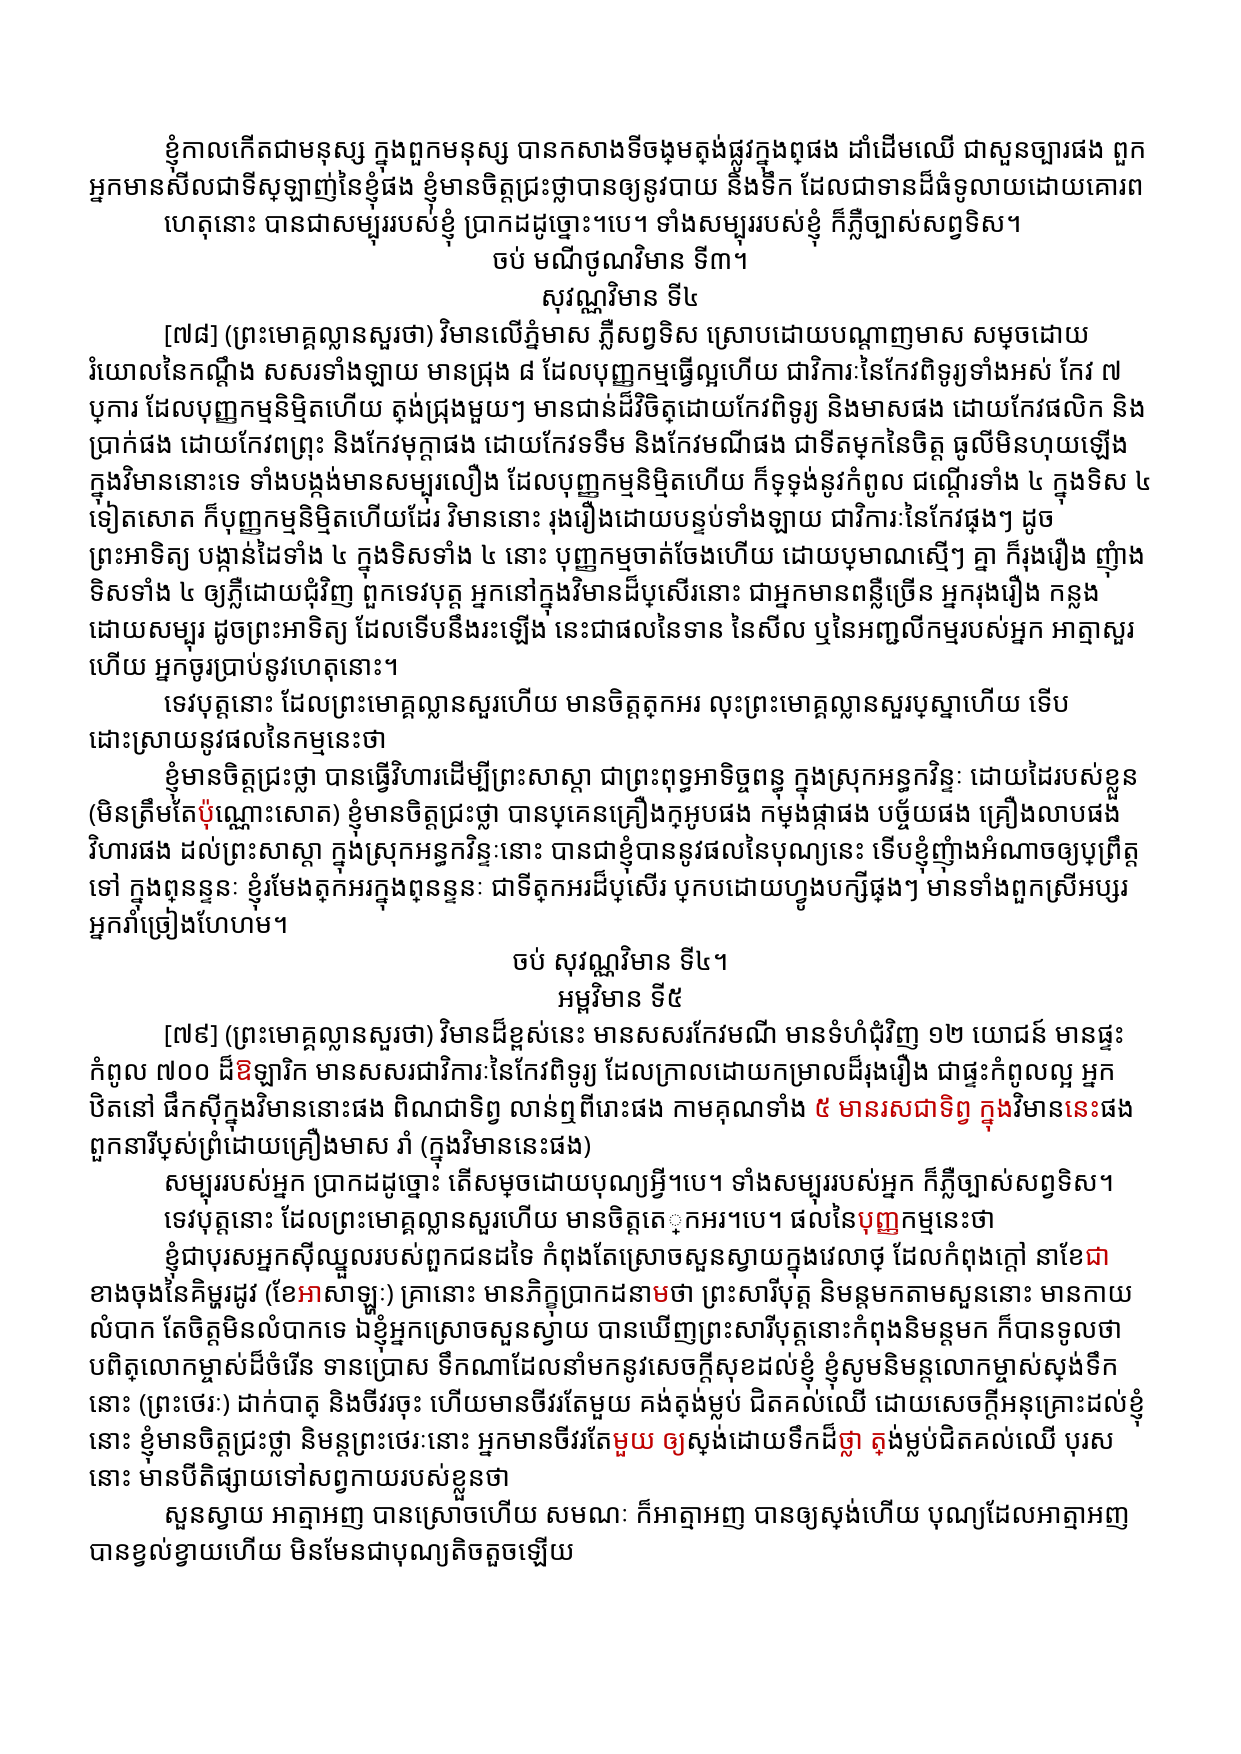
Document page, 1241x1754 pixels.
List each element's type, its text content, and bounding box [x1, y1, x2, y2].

text ខ្ញុំមានចិត្តជ្រះថ្លា បានធ្វើវិហារដើម្បី​ព្រះសាស្តា ជាព្រះពុទ្ធអាទិច្ចពន្ធុ ក្នុង​ស្រុក​អន្ធកវិន្ទៈ ដោយដៃ​របស់ខ្លួន (មិនត្រឹមតែ​ប៉ុណ្ណោះ​សោត) ខ្ញុំមាន​ចិត្តជ្រះថ្លា បានប្រគេន​គ្រឿង​ក្រអូបផង កម្រងផ្កាផង បច្ច័យផង គ្រឿងលាបផង វិហារផង ដល់ព្រះសាស្តា ក្នុងស្រុក​អន្ធកវិន្ទៈនោះ បានជាខ្ញុំ​បាននូវផល​នៃបុណ្យនេះ ទើបខ្ញុំ​ញុំាងអំណាច​ឲ្យប្រព្រឹត្ត​ទៅ ក្នុងព្រៃនន្ទនៈ ខ្ញុំរមែង​ត្រេកអរក្នុង​ព្រៃនន្ទនៈ ជាទី​ត្រេកអរ​ដ៏ប្រសើរ ប្រកបដោយ​ហ្វូងបក្សីផ្សេងៗ មានទាំងពួក​ស្រីអប្សរ អ្នករាំ​ច្រៀង​ហែហម។ [88, 757, 1152, 941]
text ខ្ញុំជាបុរសអ្នកស៊ីឈ្នួលរបស់ពួកជនដទៃ កំពុងតែ​ស្រោច​សួនស្វាយ​ក្នុង​វេលាថ្ងៃ ដែលកំពុង​ក្តៅ នាខែជាខាង​ចុងនៃ​គិម្ហរដូវ (ខែអាសាឡ្ហៈ) គ្រានោះ មាន​ភិក្ខុប្រាកដ​នាមថា ព្រះសារីបុត្ត និមន្តមកតាម​សួននោះ មានកាយ​លំបាក តែចិត្ត​មិនលំបាកទេ ឯខ្ញុំអ្នក​ស្រោច​សួនស្វាយ បានឃើញ​ព្រះសារីបុត្ត​នោះ​កំពុងនិមន្ត​មក ក៏បាន​ទូលថា បពិត្រ​លោកម្ចាស់​ដ៏ចំរើន ទានប្រោស ​ទឹកណា​ដែលនាំ​មកនូវ​សេចកី្ត​សុខដល់ខ្ញុំ ខ្ញុំសូមនិមន្ត​លោកម្ចាស់​ស្រង់ទឹកនោះ (ព្រះថេរៈ) ដាក់បាត្រ និងចីវរចុះ ហើយមាន​ចីវរតែមួយ គង់ត្រង់​ម្លប់ ជិតគល់ឈើ ដោយសេចកី្ត​អនុគ្រោះ​ដល់ខ្ញុំនោះ ខ្ញុំមាន​ចិត្តជ្រះថ្លា និមន្ត​ព្រះថេរៈនោះ អ្នកមាន​ចីវរតែមួយ ឲ្យស្រង់​ដោយទឹកដ៏ថ្លា ត្រង់ម្លប់ជិត​គល់ឈើ បុរសនោះ មានបីតិ​ផ្សាយទៅ​សព្វកាយ​របស់ខ្លួនថា [88, 1236, 1152, 1494]
text [៧៩] (ព្រះមោគ្គល្លានសួរថា) វិមានដ៏ខ្ពស់នេះ មានសសរ​កែវមណី មានទំហំ​ជុំវិញ ១២ យោជន៍ មានផ្ទះ​កំពូល ៧០០ ដ៏ឱឡារិក មានសសរ​ជាវិការៈ​នៃកែវពិទូរ្យ ដែលក្រាល​ដោយកម្រាល​ដ៏រុងរឿង ជាផ្ទះ​កំពូលល្អ អ្នកឋិតនៅ ផឹក​ស៊ី​ក្នុងវិមាន​នោះផង ពិណជាទិព្វ លាន់ឮ​ពីរោះផង កាមគុណ​ទាំង ៥ មានរសជា​ទិព្វ ក្នុងវិមាន​នេះផង ពួកនារី​ប្រស់ព្រំ​ដោយគ្រឿង​មាស រាំ (ក្នុងវិមាន​នេះ​ផង) [88, 1015, 1152, 1162]
text ខ្ញុំកាលកើតជាមនុស្ស ក្នុងពួកមនុស្ស បានកសាង​ទីចង្ក្រម​ត្រង់ផ្លូវ​ក្នុងព្រៃ​ផង ដាំ​ដើមឈើ ជាសួនច្បារ​ផង ពួកអ្នក​មានសីល​ជាទីស្រឡាញ់​នៃខ្ញុំផង ខ្ញុំមាន​ចិត្តជ្រះថ្លា​​បានឲ្យនូវ​បាយ និងទឹក ដែលជាទាន​ដ៏ធំទូលាយ​ដោយគោរព [88, 130, 1152, 204]
text សួនស្វាយ អាត្មាអញ បានស្រោចហើយ សមណៈ ក៏អាត្មាអញ បានឲ្យ​ស្រង់ហើយ បុណ្យដែល​អាត្មាអញ​បានខ្វល់ខ្វាយ​ហើយ មិនមែន​ជាបុណ្យតិចតួច​ឡើយ [88, 1494, 1152, 1568]
text ចប់ មណីថូណវិមាន ទី៣។ [88, 241, 1152, 277]
text ចប់ សុវណ្ណវិមាន ទី៤។ [88, 941, 1152, 978]
text ហេតុនោះ បានជាសម្បុររបស់ខ្ញុំ ប្រាកដ​ដូច្នោះ។បេ។ ទាំងសម្បុរ​របស់ខ្ញុំ ក៏ភ្លឺច្បាស់​សព្វទិស។ [88, 204, 1152, 241]
text ទេវបុត្តនោះ ដែលព្រះមោគ្គល្លានសួរហើយ មានចិត្តត្រេកអរ លុះព្រះ​មោគ្គល្លាន​សួរប្រស្នា​ហើយ ទើបដោះស្រាយ​នូវផលនៃ​កម្មនេះថា [88, 683, 1152, 757]
text [៧៨] (ព្រះមោគ្គល្លានសួរថា) វិមានលើភ្នំមាស ភ្លឺសព្វទិស ស្រោបដោយ​បណ្តាញមាស សម្រេចដោយ​រំយោល​នៃកណ្តឹង សសរទាំងឡាយ មានជ្រុង ៨ ដែលបុញ្ញកម្ម​ធ្វើល្អហើយ ជាវិការៈ​នៃកែវពិទូរ្យ​ទាំងអស់ កែវ ៧ ប្រការ ដែល​បុញ្ញកម្មនិមិ្មត​ហើយ ត្រង់ជ្រុង​មួយៗ មានជាន់​ដ៏វិចិត្រ​ដោយ​កែវពិទូរ្យ និងមាស​ផង ដោយកែវផលិក និងប្រាក់ផង ដោយកែវពព្រុះ និងកែវមុក្តាផង ដោយកែវ​ទទឹម និង​កែវមណីផង ជាទីតម្រេក​នៃចិត្ត ធូលី​មិនហុយឡើង​ក្នុងវិមាន​នោះទេ ទាំងបង្កង់​មានសម្បុរ​លឿង ដែលបុញ្ញកម្ម​និមិ្មតហើយ ក៏ទ្រទ្រង់​នូវកំពូល ជណ្តើរ​ទាំង ៤ ក្នុងទិស ៤ ទៀតសោត ក៏បុញ្ញកម្ម​និមិ្មតហើយដែរ វិមាននោះ រុងរឿង​ដោយបន្ទប់​ទាំងឡាយ ជាវិការៈ​នៃកែវផ្សេងៗ ដូចព្រះអាទិត្យ បង្កាន់ដៃទាំង ៤ ក្នុងទិសទាំង ៤ នោះ បុញ្ញកម្ម​ចាត់ចែងហើយ ដោយប្រមាណ​ស្មើៗ គ្នា ក៏រុងរឿង ញុំាងទិសទាំង ៤ ឲ្យភ្លឺដោយ​ជុំវិញ ពួកទេវបុត្ត អ្នកនៅក្នុង​វិមានដ៏​ប្រសើរនោះ ជាអ្នកមាន​ពន្លឺច្រើន អ្នករុងរឿង កន្លងដោយ​សម្បុរ ដូចព្រះអាទិត្យ ដែលទើប​នឹងរះឡើង នេះជាផលនៃទាន នៃសីល ឬនៃ​អញ្ជលីកម្ម​របស់អ្នក អាត្មាសួរ​ហើយ អ្នកចូរប្រាប់​នូវហេតុនោះ។ [88, 314, 1152, 683]
text សម្បុររបស់អ្នក ប្រាកដដូច្នោះ តើសម្រេច​ដោយបុណ្យអី្វ។បេ។ ទាំង​សម្បុរ​របស់អ្នក ក៏ភ្លឺច្បាស់​សព្វទិស។ [88, 1162, 1152, 1199]
text ទេវបុត្តនោះ ដែលព្រះមោគ្គល្លានសួរហើយ មានចិត្ត​តេ្រកអរ។បេ។ ផល​នៃបុញ្ញកម្ម​នេះថា [88, 1199, 1152, 1236]
text សុវណ្ណវិមាន ទី៤ [88, 277, 1152, 314]
text អម្ពវិមាន ទី៥ [88, 978, 1152, 1015]
